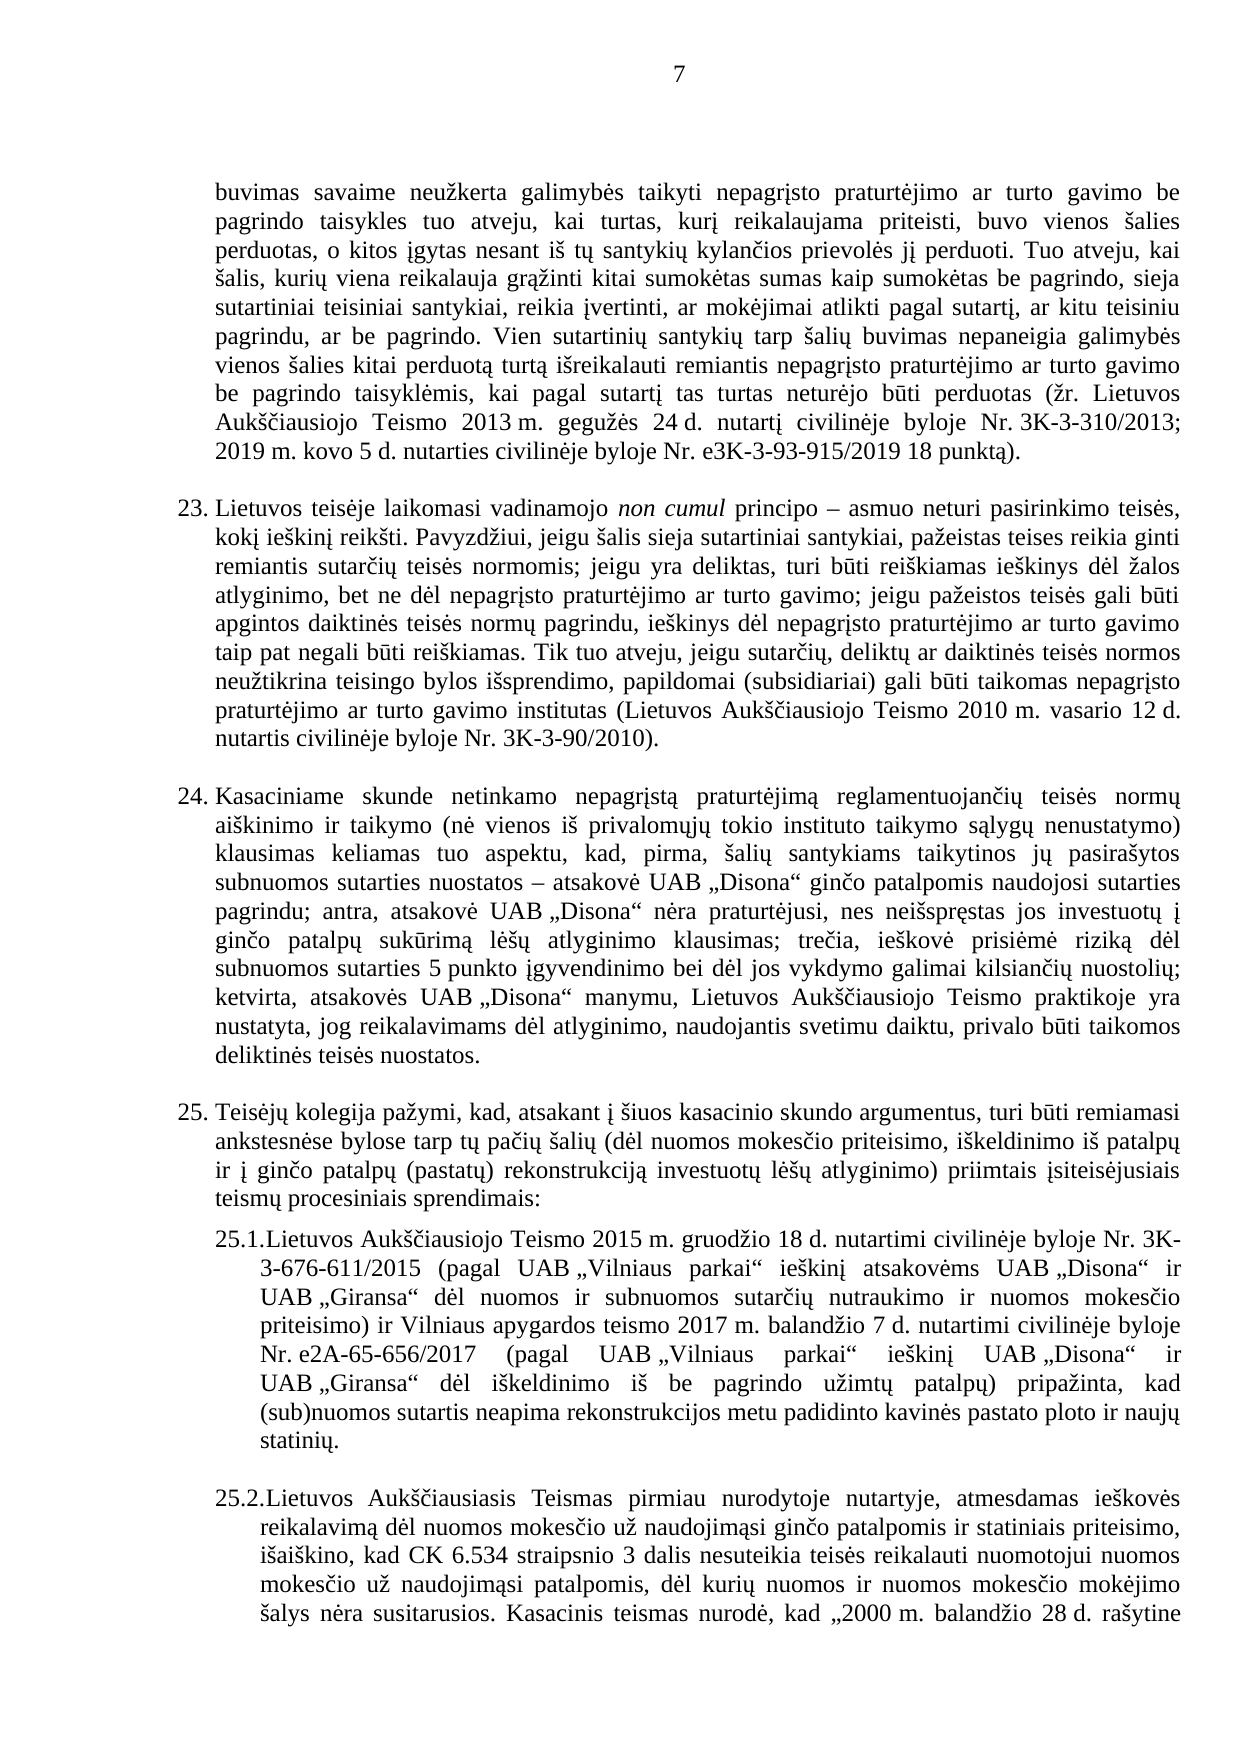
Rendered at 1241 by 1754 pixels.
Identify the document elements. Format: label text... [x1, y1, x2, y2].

text 25.2. Lietuvos Aukščiausiasis Teismas pirmiau nurodytoje nutartyje, atmesdamas ieškovės reikalavimą dėl nuomos mokesčio už naudojimąsi ginčo patalpomis ir statiniais priteisimo, išaiškino, kad CK 6.534 straipsnio 3 dalis nesuteikia teisės reikalauti nuomotojui nuomos mokesčio už naudojimąsi patalpomis, dėl kurių nuomos ir nuomos mokesčio mokėjimo šalys nėra susitarusios. Kasacinis teismas nurodė, kad „2000 m. balandžio 28 d. rašytine [215, 1483, 1181, 1627]
text 24. Kasaciniame skunde netinkamo nepagrįstą praturtėjimą reglamentuojančių teisės normų aiškinimo ir taikymo (nė vienos iš privalomųjų tokio instituto taikymo sąlygų nenustatymo) klausimas keliamas tuo aspektu, kad, pirma, šalių santykiams taikytinos jų pasirašytos subnuomos sutarties nuostatos – atsakovė UAB „Disona“ ginčo patalpomis naudojosi sutarties pagrindu; antra, atsakovė UAB „Disona“ nėra praturtėjusi, nes neišspręstas jos investuotų į ginčo patalpų sukūrimą lėšų atlyginimo klausimas; trečia, ieškovė prisiėmė riziką dėl subnuomos sutarties 5 punkto įgyvendinimo bei dėl jos vykdymo galimai kilsiančių nuostolių; ketvirta, atsakovės UAB „Disona“ manymu, Lietuvos Aukščiausiojo Teismo praktikoje yra nustatyta, jog reikalavimams dėl atlyginimo, naudojantis svetimu daiktu, privalo būti taikomos deliktinės teisės nuostatos. [177, 781, 1181, 1068]
text 25. Teisėjų kolegija pažymi, kad, atsakant į šiuos kasacinio skundo argumentus, turi būti remiamasi ankstesnėse bylose tarp tų pačių šalių (dėl nuomos mokesčio priteisimo, iškeldinimo iš patalpų ir į ginčo patalpų (pastatų) rekonstrukciją investuotų lėšų atlyginimo) priimtais įsiteisėjusiais teismų procesiniais sprendimais: [177, 1097, 1181, 1212]
text 25.1. Lietuvos Aukščiausiojo Teismo 2015 m. gruodžio 18 d. nutartimi civilinėje byloje Nr. 3K-3-676-611/2015 (pagal UAB „Vilniaus parkai“ ieškinį atsakovėms UAB „Disona“ ir UAB „Giransa“ dėl nuomos ir subnuomos sutarčių nutraukimo ir nuomos mokesčio priteisimo) ir Vilniaus apygardos teismo 2017 m. balandžio 7 d. nutartimi civilinėje byloje Nr. e2A-65-656/2017 (pagal UAB „Vilniaus parkai“ ieškinį UAB „Disona“ ir UAB „Giransa“ dėl iškeldinimo iš be pagrindo užimtų patalpų) pripažinta, kad (sub)nuomos sutartis neapima rekonstrukcijos metu padidinto kavinės pastato ploto ir naujų statinių. [215, 1224, 1181, 1454]
text 23. Lietuvos teisėje laikomasi vadinamojo non cumul principo – asmuo neturi pasirinkimo teisės, kokį ieškinį reikšti. Pavyzdžiui, jeigu šalis sieja sutartiniai santykiai, pažeistas teises reikia ginti remiantis sutarčių teisės normomis; jeigu yra deliktas, turi būti reiškiamas ieškinys dėl žalos atlyginimo, bet ne dėl nepagrįsto praturtėjimo ar turto gavimo; jeigu pažeistos teisės gali būti apgintos daiktinės teisės normų pagrindu, ieškinys dėl nepagrįsto praturtėjimo ar turto gavimo taip pat negali būti reiškiamas. Tik tuo atveju, jeigu sutarčių, deliktų ar daiktinės teisės normos neužtikrina teisingo bylos išsprendimo, papildomai (subsidiariai) gali būti taikomas nepagrįsto praturtėjimo ar turto gavimo institutas (Lietuvos Aukščiausiojo Teismo 2010 m. vasario 12 d. nutartis civilinėje byloje Nr. 3K-3-90/2010). [177, 493, 1181, 752]
text buvimas savaime neužkerta galimybės taikyti nepagrįsto praturtėjimo ar turto gavimo be pagrindo taisykles tuo atveju, kai turtas, kurį reikalaujama priteisti, buvo vienos šalies perduotas, o kitos įgytas nesant iš tų santykių kylančios prievolės jį perduoti. Tuo atveju, kai šalis, kurių viena reikalauja grąžinti kitai sumokėtas sumas kaip sumokėtas be pagrindo, sieja sutartiniai teisiniai santykiai, reikia įvertinti, ar mokėjimai atlikti pagal sutartį, ar kitu teisiniu pagrindu, ar be pagrindo. Vien sutartinių santykių tarp šalių buvimas nepaneigia galimybės vienos šalies kitai perduotą turtą išreikalauti remiantis nepagrįsto praturtėjimo ar turto gavimo be pagrindo taisyklėmis, kai pagal sutartį tas turtas neturėjo būti perduotas (žr. Lietuvos Aukščiausiojo Teismo 2013 m. gegužės 24 d. nutartį civilinėje byloje Nr. 3K-3-310/2013; 2019 m. kovo 5 d. nutarties civilinėje byloje Nr. e3K-3-93-915/2019 18 punktą). [177, 177, 1181, 465]
